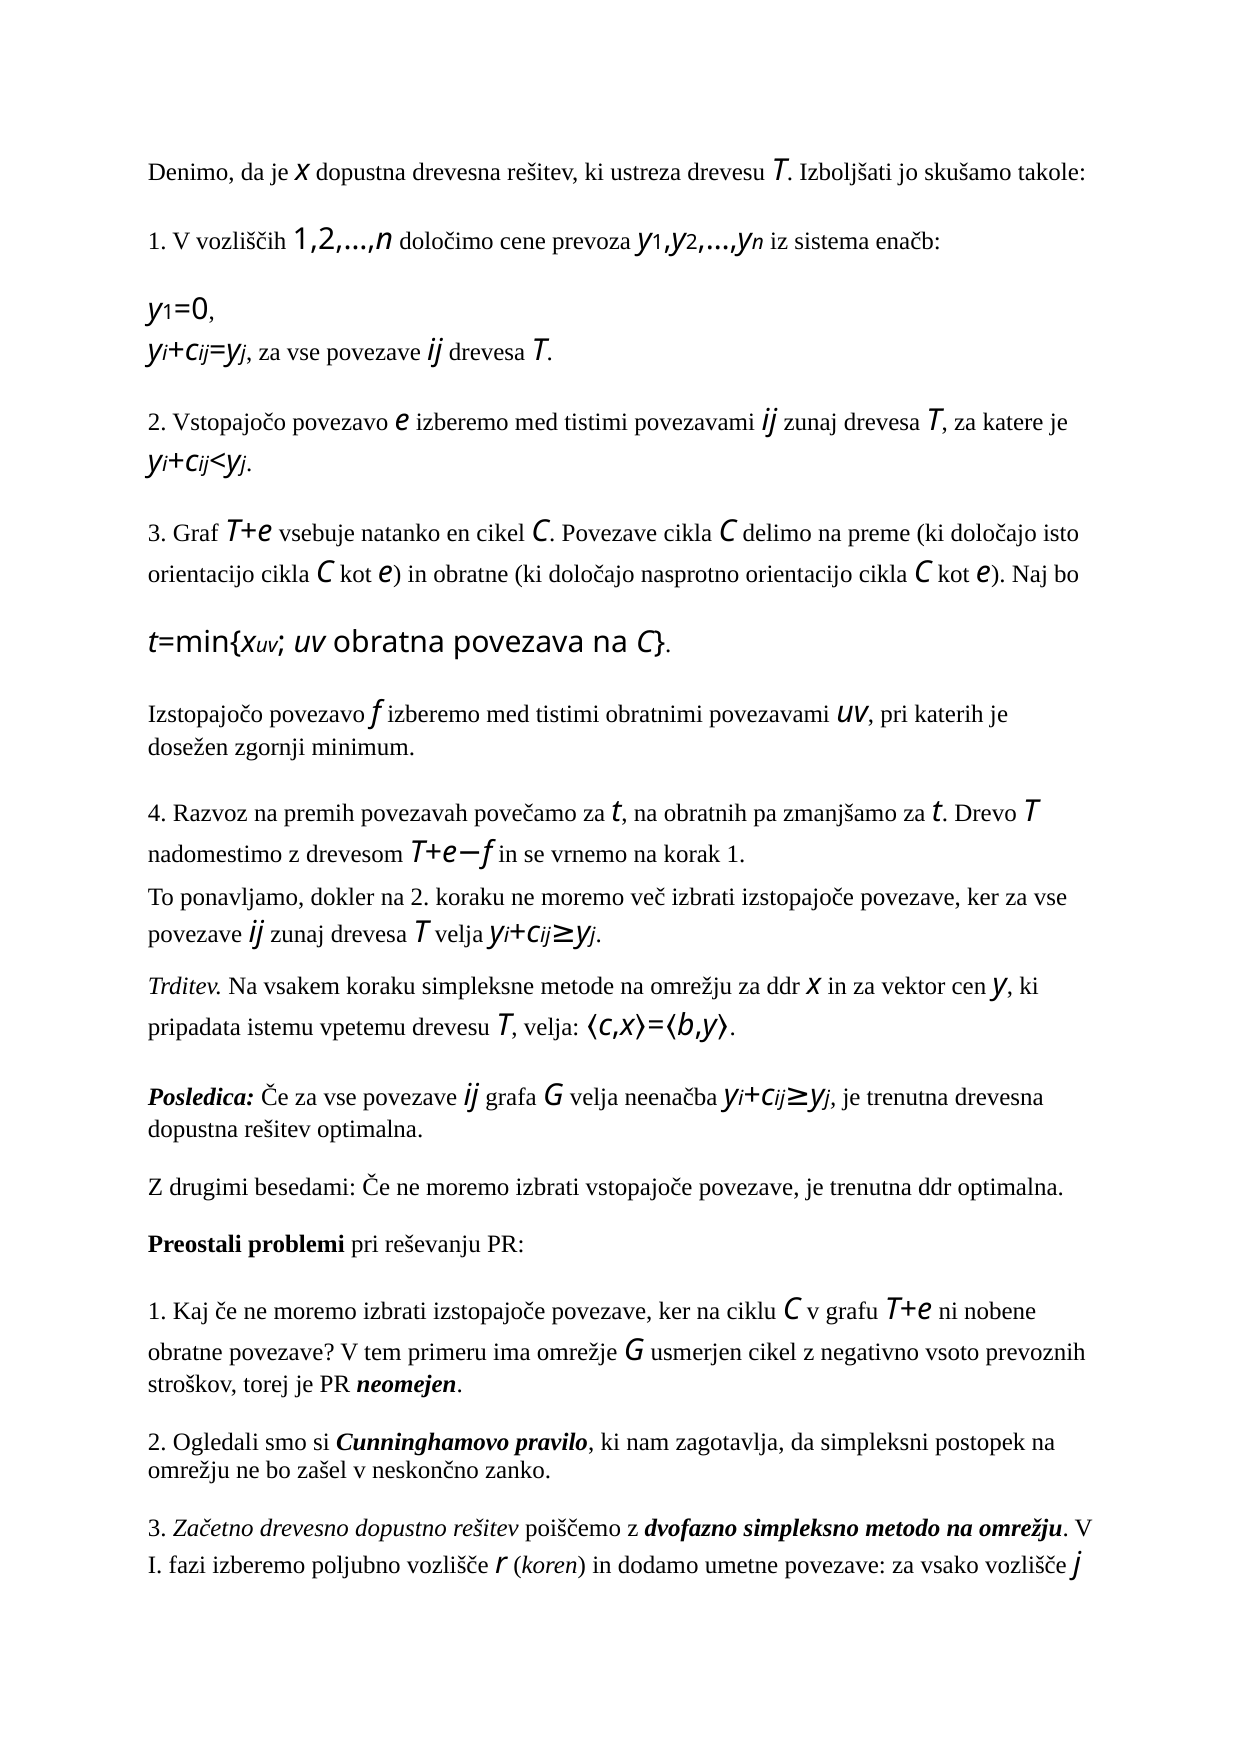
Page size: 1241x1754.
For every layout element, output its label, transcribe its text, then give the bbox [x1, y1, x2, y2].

text To ponavljamo, dokler na 2. koraku ne moremo več izbrati izstopajoče povezave, ker za vse povezave ij zunaj drevesa T velja yi+cij≥yj. [148, 882, 1093, 952]
text Denimo, da je x dopustna drevesna rešitev, ki ustreza drevesu T. Izboljšati jo skušamo takole: 1. V vozliščih 1,2,…,n določimo cene prevoza y1,y2,…,yn iz sistema enačb: y1=0, yi+cij=yj, za vse povezave ij drevesa T. 2. Vstopajočo povezavo e izberemo med tistimi povezavami ij zunaj drevesa T, za katere je yi+cij<yj. 3. Graf T+e vsebuje natanko en cikel C. Povezave cikla C delimo na preme (ki določajo isto orientacijo cikla C kot e) in obratne (ki določajo nasprotno orientacijo cikla C kot e). Naj bo t=min{xuv; uv obratna povezava na C}. Izstopajočo povezavo f izberemo med tistimi obratnimi povezavami uv, pri katerih je dosežen zgornji minimum. 4. Razvoz na premih povezavah povečamo za t, na obratnih pa zmanjšamo za t. Drevo T nadomestimo z drevesom T+e−f in se vrnemo na korak 1. [148, 148, 1093, 871]
text Trditev. Na vsakem koraku simpleksne metode na omrežju za ddr x in za vektor cen y, ki pripadata istemu vpetemu drevesu T, velja: ⟨c,x⟩=⟨b,y⟩. Posledica: Če za vse povezave ij grafa G velja neenačba yi+cij≥yj, je trenutna drevesna dopustna rešitev optimalna. Z drugimi besedami: Če ne moremo izbrati vstopajoče povezave, je trenutna ddr optimalna. Preostali problemi pri reševanju PR: 1. Kaj če ne moremo izbrati izstopajoče povezave, ker na ciklu C v grafu T+e ni nobene obratne povezave? V tem primeru ima omrežje G usmerjen cikel z negativno vsoto prevoznih stroškov, torej je PR neomejen. 2. Ogledali smo si Cunninghamovo pravilo, ki nam zagotavlja, da simpleksni postopek na omrežju ne bo zašel v neskončno zanko. 3. Začetno drevesno dopustno rešitev poiščemo z dvofazno simpleksno metodo na omrežju. V I. fazi izberemo poljubno vozlišče r (koren) in dodamo umetne povezave: za vsako vozlišče j [148, 962, 1093, 1583]
